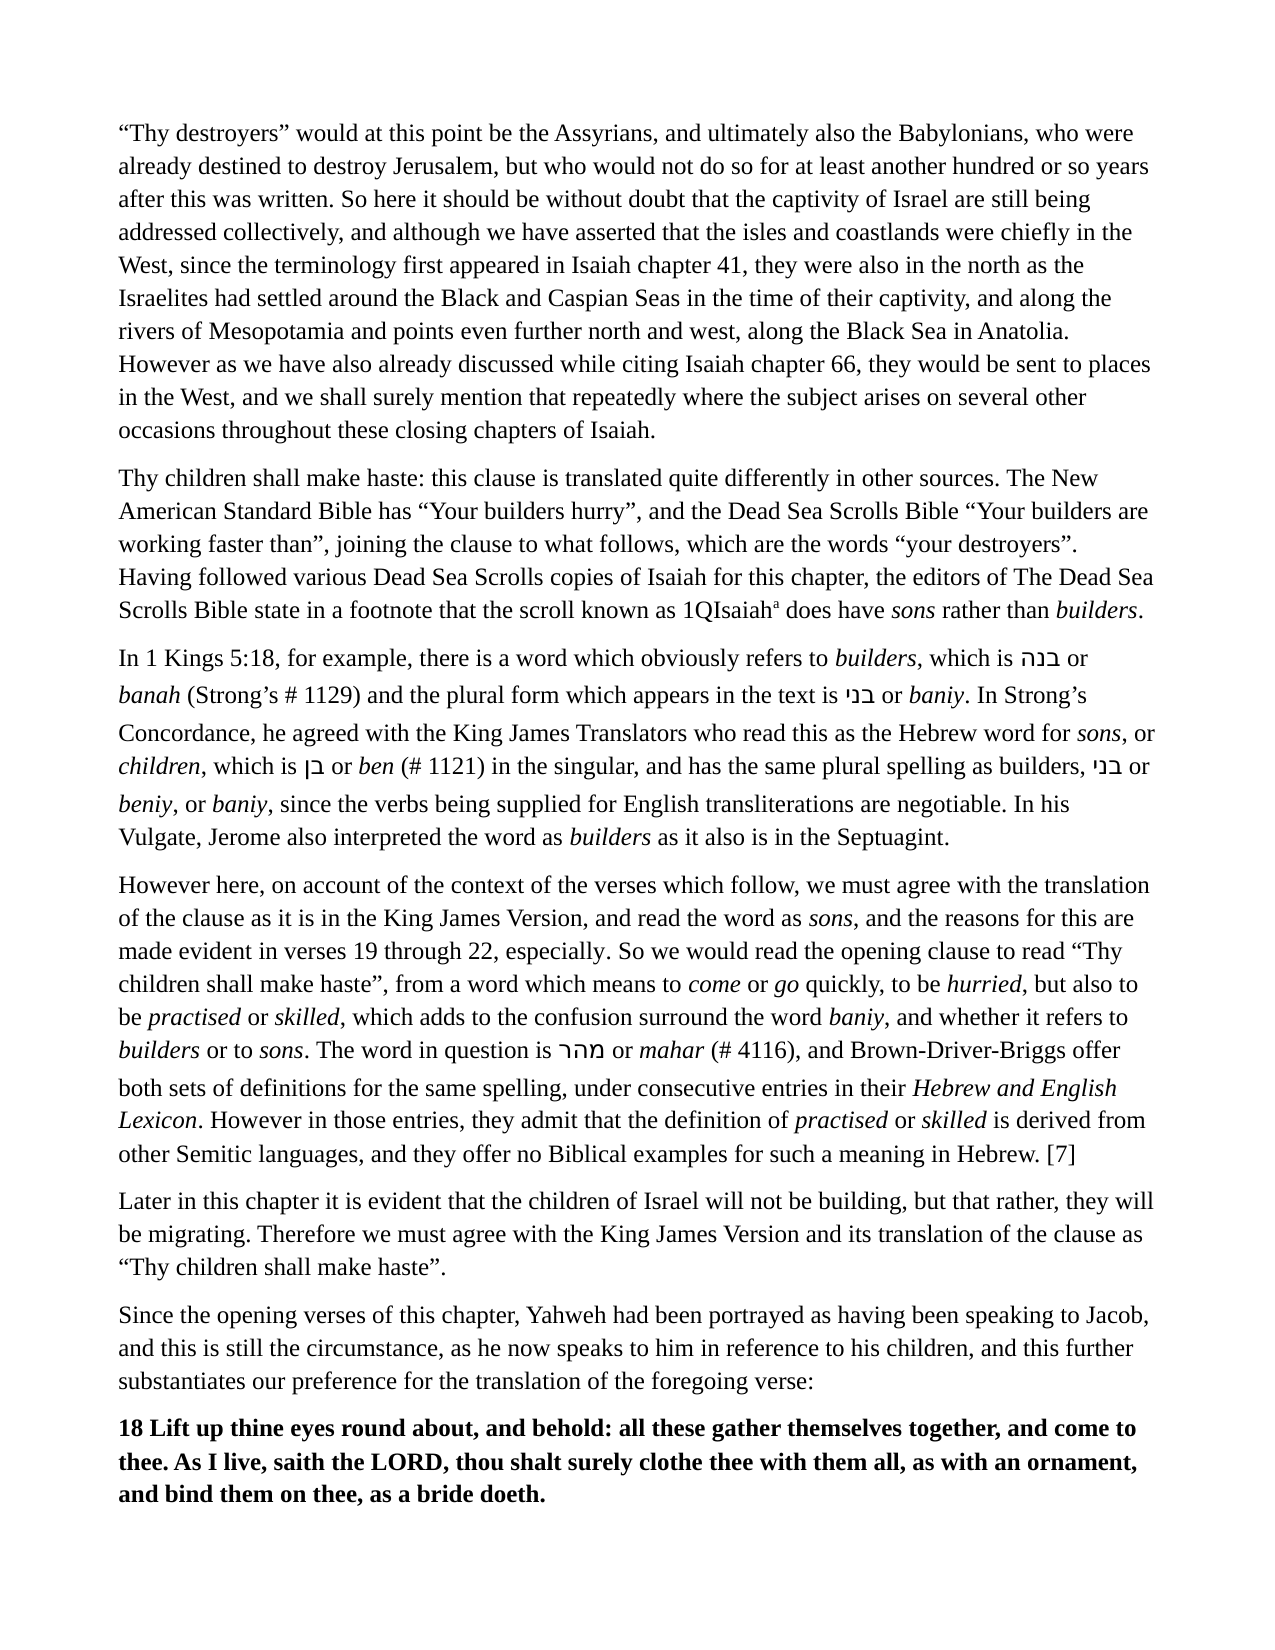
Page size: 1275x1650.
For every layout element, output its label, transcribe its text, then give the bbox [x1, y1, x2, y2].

text In 1 Kings 5:18, for example, there is a word which obviously refers to builders, which is בנה or banah (Strong’s # 1129) and the plural form which appears in the text is בני or baniy. In Strong’s Concordance, he agreed with the King James Translators who read this as the Hebrew word for sons, or children, which is בן or ben (# 1121) in the singular, and has the same plural spelling as builders, בני or beniy, or baniy, since the verbs being supplied for English transliterations are negotiable. In his Vulgate, Jerome also interpreted the word as builders as it also is in the Septuagint. [118, 643, 1157, 851]
text Since the opening verses of this chapter, Yahweh had been portrayed as having been speaking to Jacob, and this is still the circumstance, as he now speaks to him in reference to his children, and this further substantiates our preference for the translation of the foregoing verse: [118, 1300, 1157, 1395]
text However here, on account of the context of the verses which follow, we must agree with the translation of the clause as it is in the King James Version, and read the word as sons, and the reasons for this are made evident in verses 19 through 22, especially. So we would read the opening clause to read “Thy children shall make haste”, from a word which means to come or go quickly, to be hurried, but also to be practised or skilled, which adds to the confusion surround the word baniy, and whether it refers to builders or to sons. The word in question is מהר or mahar (# 4116), and Brown-Driver-Briggs offer both sets of definitions for the same spelling, under consecutive entries in their Hebrew and English Lexicon. However in those entries, they admit that the definition of practised or skilled is derived from other Semitic languages, and they offer no Biblical examples for such a meaning in Hebrew. [7] [118, 870, 1157, 1167]
text Later in this chapter it is evident that the children of Israel will not be building, but that rather, they will be migrating. Therefore we must agree with the King James Version and its translation of the clause as “Thy children shall make haste”. [118, 1186, 1157, 1281]
text “Thy destroyers” would at this point be the Assyrians, and ultimately also the Babylonians, who were already destined to destroy Jerusalem, but who would not do so for at least another hundred or so years after this was written. So here it should be without doubt that the captivity of Israel are still being addressed collectively, and although we have asserted that the isles and coastlands were chiefly in the West, since the terminology first appeared in Isaiah chapter 41, they were also in the north as the Israelites had settled around the Black and Caspian Seas in the time of their captivity, and along the rivers of Mesopotamia and points even further north and west, along the Black Sea in Anatolia. However as we have also already discussed while citing Isaiah chapter 66, they would be sent to places in the West, and we shall surely mention that repeatedly where the subject arises on several other occasions throughout these closing chapters of Isaiah. [118, 118, 1157, 444]
text 18 Lift up thine eyes round about, and behold: all these gather themselves together, and come to thee. As I live, saith the LORD, thou shalt surely clothe thee with them all, as with an ornament, and bind them on thee, as a bride doeth. [118, 1413, 1157, 1508]
text Thy children shall make haste: this clause is translated quite differently in other sources. The New American Standard Bible has “Your builders hurry”, and the Dead Sea Scrolls Bible “Your builders are working faster than”, joining the clause to what follows, which are the words “your destroyers”. Having followed various Dead Sea Scrolls copies of Isaiah for this chapter, the editors of The Dead Sea Scrolls Bible state in a footnote that the scroll known as 1QIsaiaha does have sons rather than builders. [118, 463, 1157, 624]
